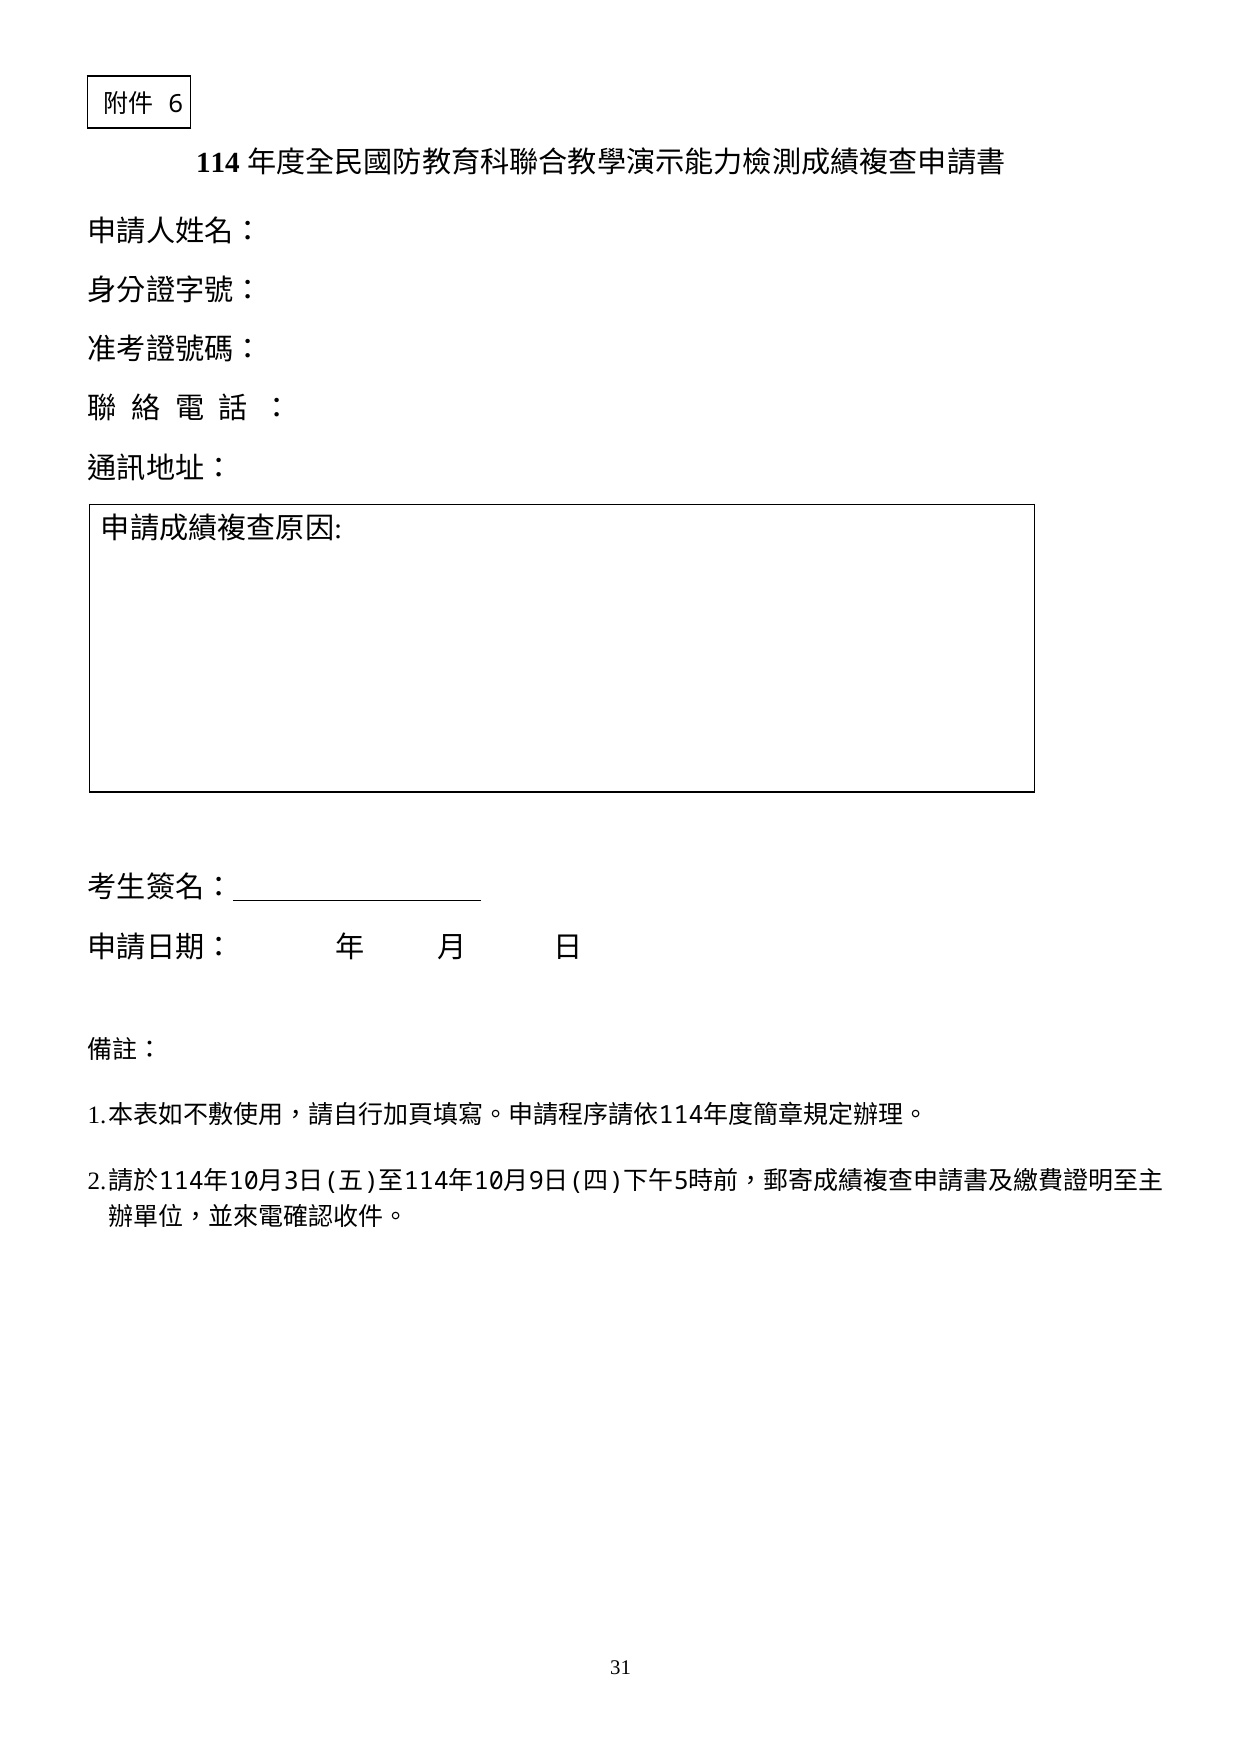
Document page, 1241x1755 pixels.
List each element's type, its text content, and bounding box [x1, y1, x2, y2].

subtitle 申請人姓名： [87, 208, 1113, 250]
text 通訊地址： [87, 444, 463, 487]
subtitle 114 年度全民國防教育科聯合教學演示能力檢測成績複查申請書 [87, 139, 1113, 181]
text 聯 絡 電 話 ： [87, 385, 463, 427]
text 備註： [87, 1032, 1166, 1066]
list 本表如不敷使用，請自行加頁填寫。申請程序請依114年度簡章規定辦理。 [87, 1095, 1166, 1131]
list 請於114年10月3日(五)至114年10月9日(四)下午5時前，郵寄成績複查申請書及繳費證明至主辦單位，並來電確認收件。 [87, 1160, 1166, 1233]
text 身分證字號： [87, 267, 463, 309]
text 准考證號碼： [87, 326, 463, 368]
text 考生簽名： 申請日期： 年 月 日 [87, 864, 682, 966]
text 附件 6 [103, 85, 190, 119]
table_header 申請成績複查原因: [90, 505, 1034, 791]
